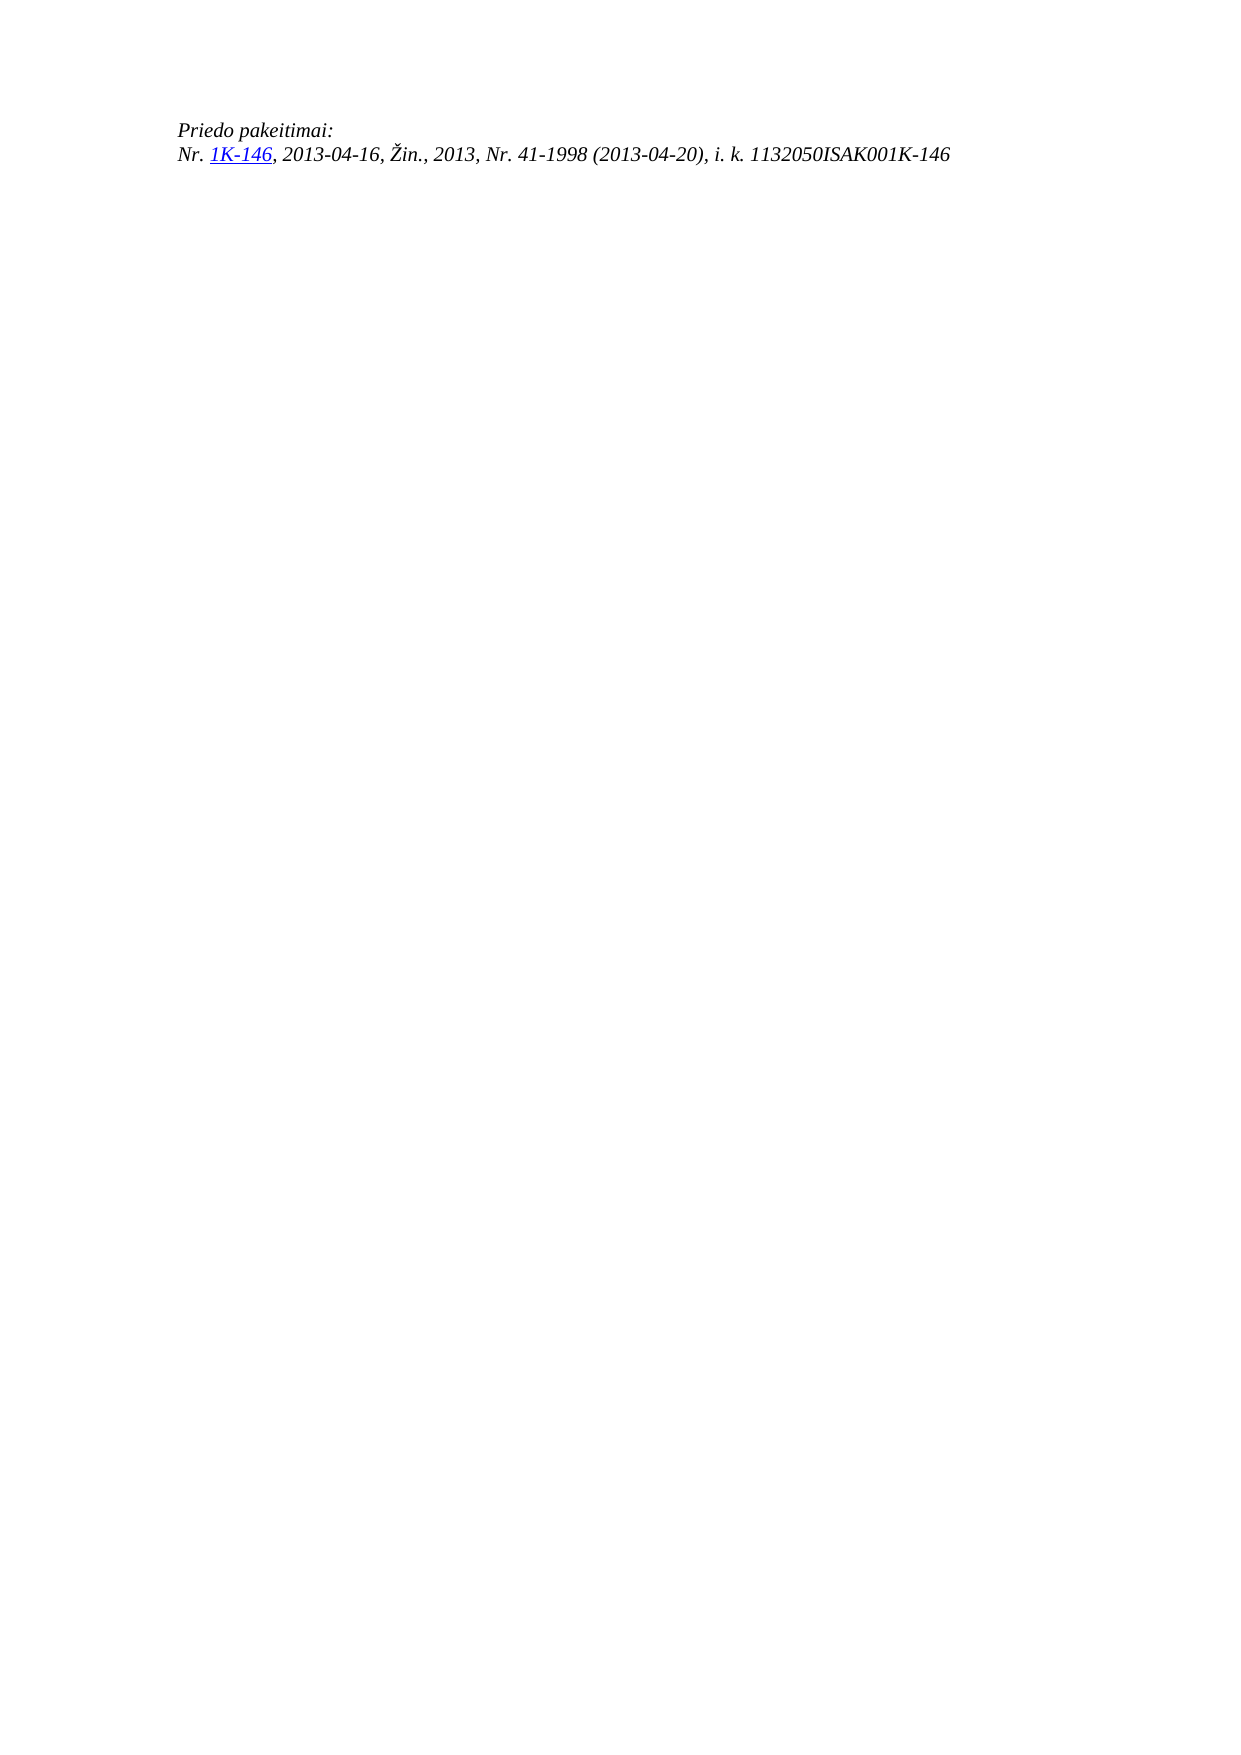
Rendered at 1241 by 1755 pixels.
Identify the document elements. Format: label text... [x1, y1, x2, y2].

text Nr. 1K-146, 2013-04-16, Žin., 2013, Nr. 41-1998 (2013-04-20), i. k. 1132050ISAK001K-146 [177, 142, 1122, 166]
text Priedo pakeitimai: [177, 118, 1122, 142]
